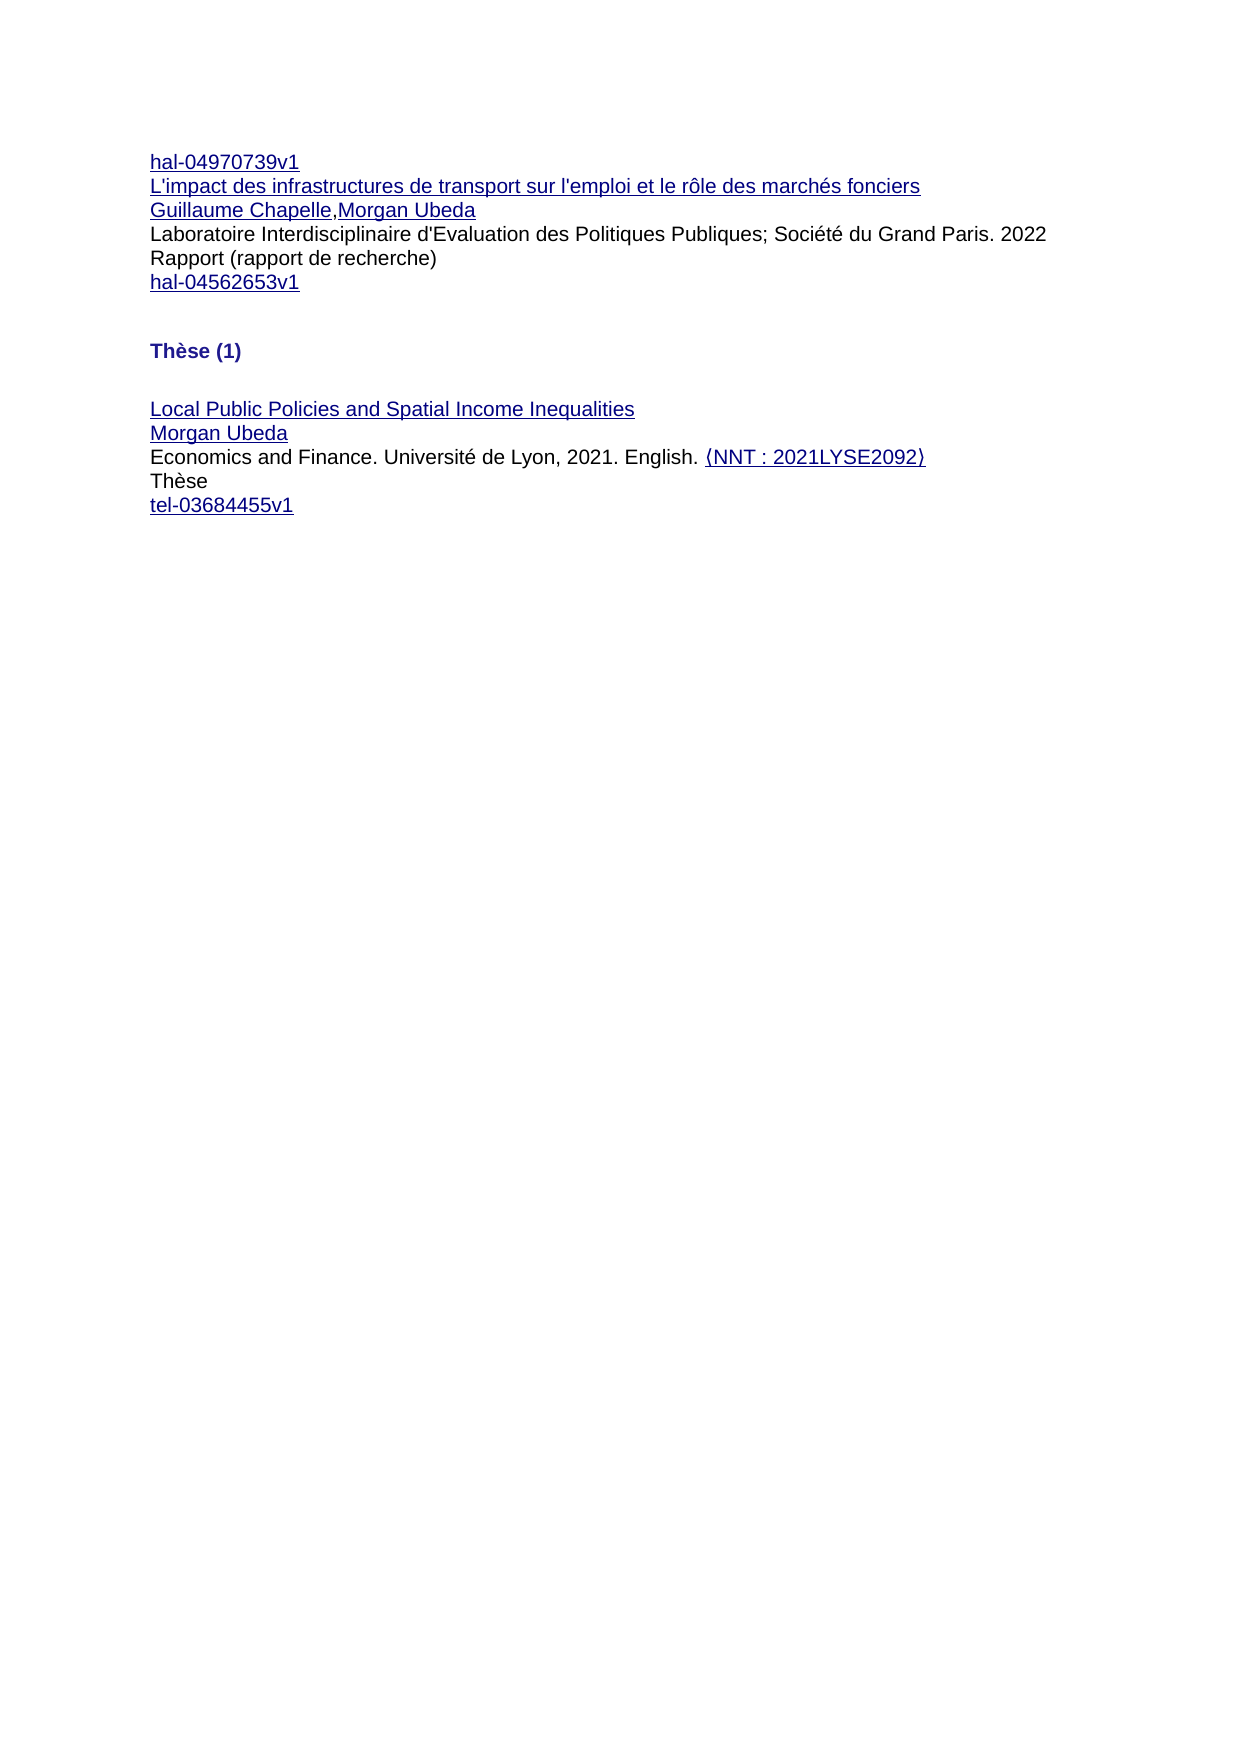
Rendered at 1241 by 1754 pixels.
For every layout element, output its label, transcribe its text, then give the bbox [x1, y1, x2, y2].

table_cell L'impact des infrastructures de transport sur l'emploi et le rôle des marchés fonciers Guillaume Chapelle,Morgan Ubeda Laboratoire Interdisciplinaire d'Evaluation des Politiques Publiques; Société du Grand Paris. 2022 Rapport (rapport de recherche) hal-04562653v1 [150, 174, 1090, 294]
table_header hal-04970739v1 [150, 150, 1090, 174]
subtitle Thèse (1) [150, 338, 1090, 362]
table_header Local Public Policies and Spatial Income Inequalities Morgan Ubeda Economics and Finance. Université de Lyon, 2021. English. ⟨NNT : 2021LYSE2092⟩ Thèse tel-03684455v1 [150, 397, 1090, 517]
